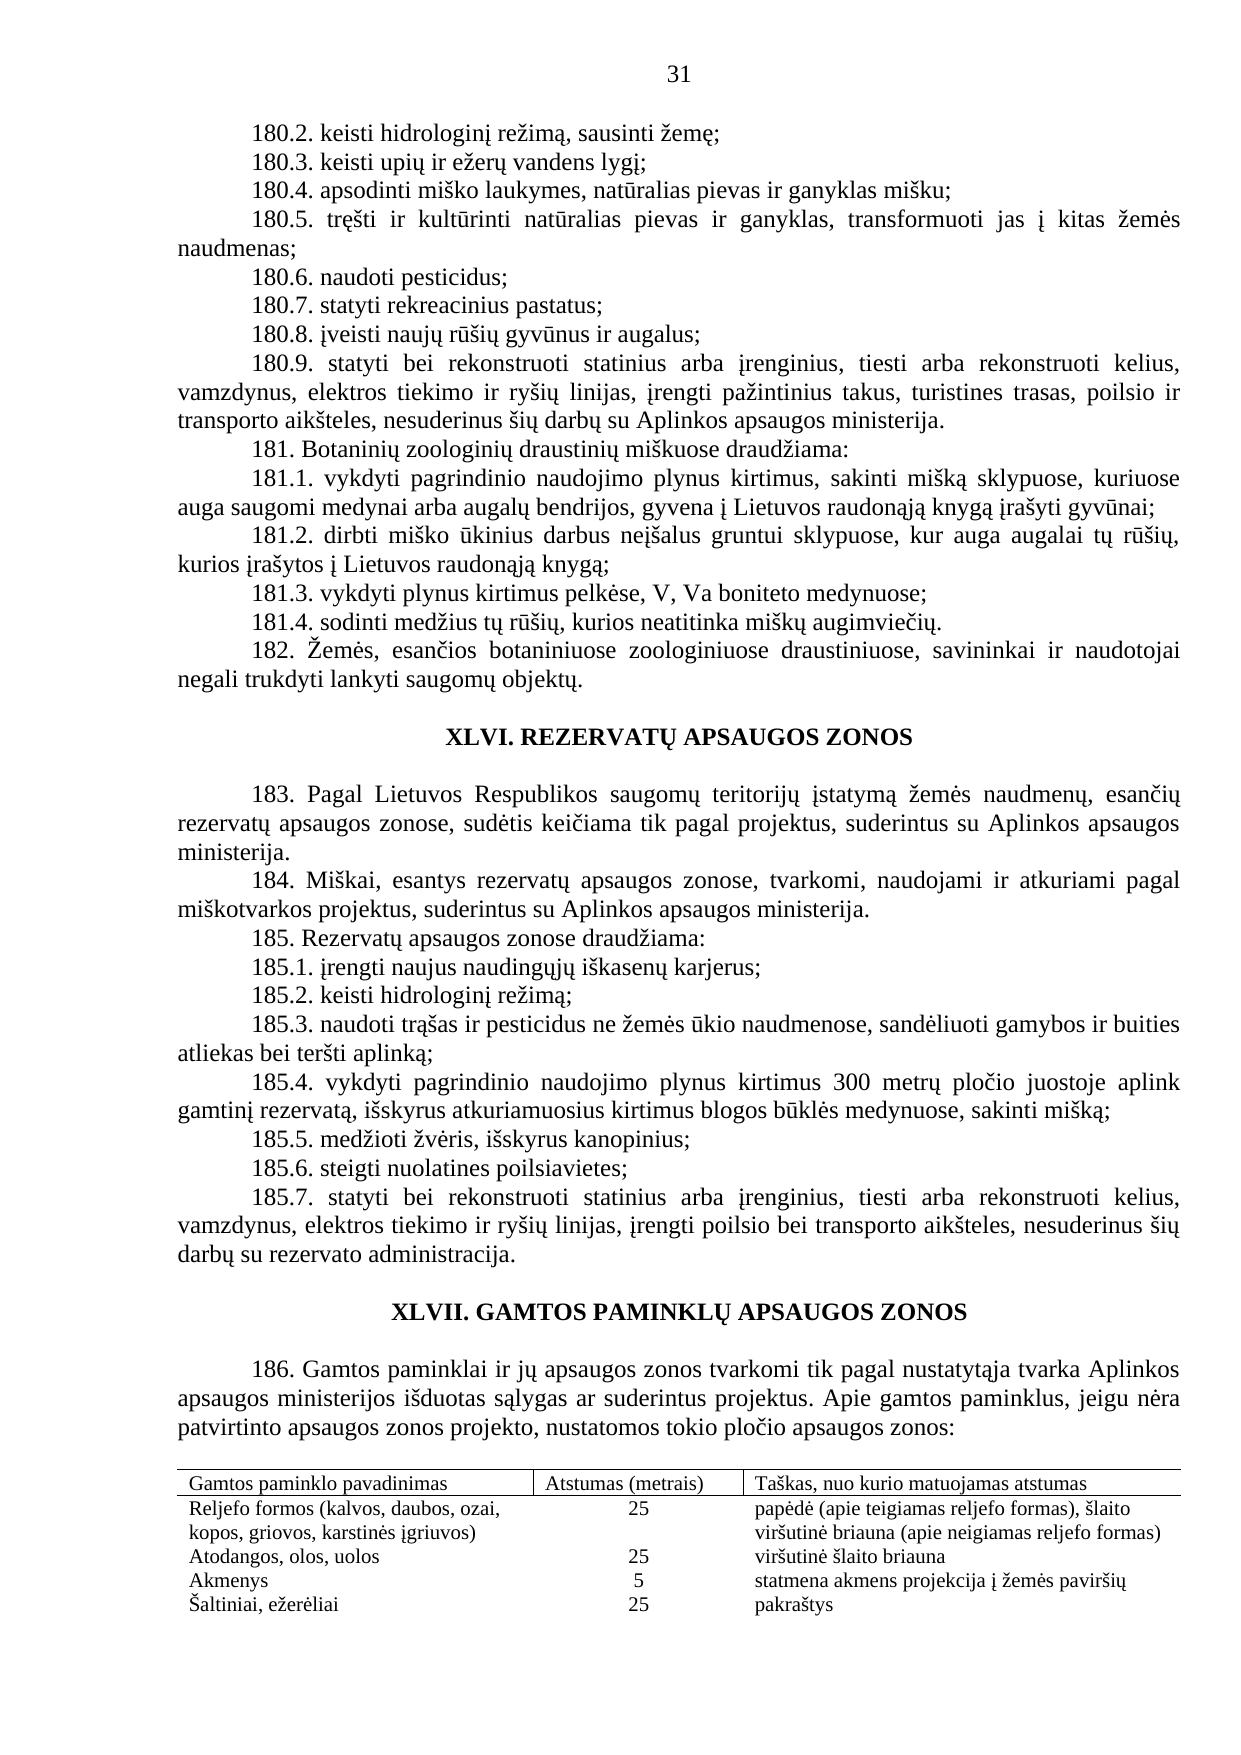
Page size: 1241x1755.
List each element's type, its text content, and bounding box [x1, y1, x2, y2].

table_cell Akmenys [177, 1568, 533, 1592]
text 185.6. steigti nuolatines poilsiavietes; [177, 1153, 1181, 1182]
text 185.3. naudoti trąšas ir pesticidus ne žemės ūkio naudmenose, sandėliuoti gamybos ir buities atliekas bei teršti aplinką; [177, 1009, 1181, 1067]
table_cell statmena akmens projekcija į žemės paviršių [743, 1568, 1181, 1592]
table_cell Atodangos, olos, uolos [177, 1544, 533, 1568]
text 180.2. keisti hidrologinį režimą, sausinti žemę; [177, 118, 1181, 147]
table_cell 25 [534, 1592, 743, 1616]
text 185.2. keisti hidrologinį režimą; [177, 981, 1181, 1009]
text 180.9. statyti bei rekonstruoti statinius arba įrenginius, tiesti arba rekonstruoti kelius, vamzdynus, elektros tiekimo ir ryšių linijas, įrengti pažintinius takus, turistines trasas, poilsio ir transporto aikšteles, nesuderinus šių darbų su Aplinkos apsaugos ministerija. [177, 348, 1181, 434]
text 181.3. vykdyti plynus kirtimus pelkėse, V, Va boniteto medynuose; [177, 578, 1181, 607]
table_cell Šaltiniai, ežerėliai [177, 1592, 533, 1616]
table_header Gamtos paminklo pavadinimas [177, 1470, 533, 1494]
text 181.4. sodinti medžius tų rūšių, kurios neatitinka miškų augimviečių. [177, 607, 1181, 636]
text 185.7. statyti bei rekonstruoti statinius arba įrenginius, tiesti arba rekonstruoti kelius, vamzdynus, elektros tiekimo ir ryšių linijas, įrengti poilsio bei transporto aikšteles, nesuderinus šių darbų su rezervato administracija. [177, 1182, 1181, 1268]
text 180.7. statyti rekreacinius pastatus; [177, 291, 1181, 319]
table_cell 5 [534, 1568, 743, 1592]
table_cell 25 [534, 1496, 743, 1544]
table_header Atstumas (metrais) [534, 1470, 743, 1494]
text 180.5. tręšti ir kultūrinti natūralias pievas ir ganyklas, transformuoti jas į kitas žemės naudmenas; [177, 204, 1181, 262]
table_header Taškas, nuo kurio matuojamas atstumas [744, 1470, 1181, 1494]
text 184. Miškai, esantys rezervatų apsaugos zonose, tvarkomi, naudojami ir atkuriami pagal miškotvarkos projektus, suderintus su Aplinkos apsaugos ministerija. [177, 866, 1181, 923]
table_cell pakraštys [743, 1592, 1181, 1616]
text 185. Rezervatų apsaugos zonose draudžiama: [177, 923, 1181, 952]
text 180.3. keisti upių ir ežerų vandens lygį; [177, 147, 1181, 176]
text 183. Pagal Lietuvos Respublikos saugomų teritorijų įstatymą žemės naudmenų, esančių rezervatų apsaugos zonose, sudėtis keičiama tik pagal projektus, suderintus su Aplinkos apsaugos ministerija. [177, 779, 1181, 866]
text 185.5. medžioti žvėris, išskyrus kanopinius; [177, 1124, 1181, 1153]
text 181.1. vykdyti pagrindinio naudojimo plynus kirtimus, sakinti mišką sklypuose, kuriuose auga saugomi medynai arba augalų bendrijos, gyvena į Lietuvos raudonąją knygą įrašyti gyvūnai; [177, 463, 1181, 521]
text 182. Žemės, esančios botaniniuose zoologiniuose draustiniuose, savininkai ir naudotojai negali trukdyti lankyti saugomų objektų. [177, 636, 1181, 693]
text XLVII. GAMTOS PAMINKLŲ APSAUGOS ZONOS [177, 1297, 1181, 1326]
text 180.8. įveisti naujų rūšių gyvūnus ir augalus; [177, 319, 1181, 348]
table_cell Reljefo formos (kalvos, daubos, ozai, kopos, griovos, karstinės įgriuvos) [177, 1496, 533, 1544]
text 186. Gamtos paminklai ir jų apsaugos zonos tvarkomi tik pagal nustatytąja tvarka Aplinkos apsaugos ministerijos išduotas sąlygas ar suderintus projektus. Apie gamtos paminklus, jeigu nėra patvirtinto apsaugos zonos projekto, nustatomos tokio pločio apsaugos zonos: [177, 1354, 1181, 1441]
table_cell papėdė (apie teigiamas reljefo formas), šlaito viršutinė briauna (apie neigiamas reljefo formas) [743, 1496, 1181, 1544]
text 185.4. vykdyti pagrindinio naudojimo plynus kirtimus 300 metrų pločio juostoje aplink gamtinį rezervatą, išskyrus atkuriamuosius kirtimus blogos būklės medynuose, sakinti mišką; [177, 1067, 1181, 1124]
text 181.2. dirbti miško ūkinius darbus neįšalus gruntui sklypuose, kur auga augalai tų rūšių, kurios įrašytos į Lietuvos raudonąją knygą; [177, 521, 1181, 578]
table_cell viršutinė šlaito briauna [743, 1544, 1181, 1568]
text 181. Botaninių zoologinių draustinių miškuose draudžiama: [177, 434, 1181, 463]
text 180.4. apsodinti miško laukymes, natūralias pievas ir ganyklas mišku; [177, 176, 1181, 204]
text 180.6. naudoti pesticidus; [177, 262, 1181, 291]
text 185.1. įrengti naujus naudingųjų iškasenų karjerus; [177, 952, 1181, 981]
text XLVI. REZERVATŲ APSAUGOS ZONOS [177, 722, 1181, 751]
table_cell 25 [534, 1544, 743, 1568]
